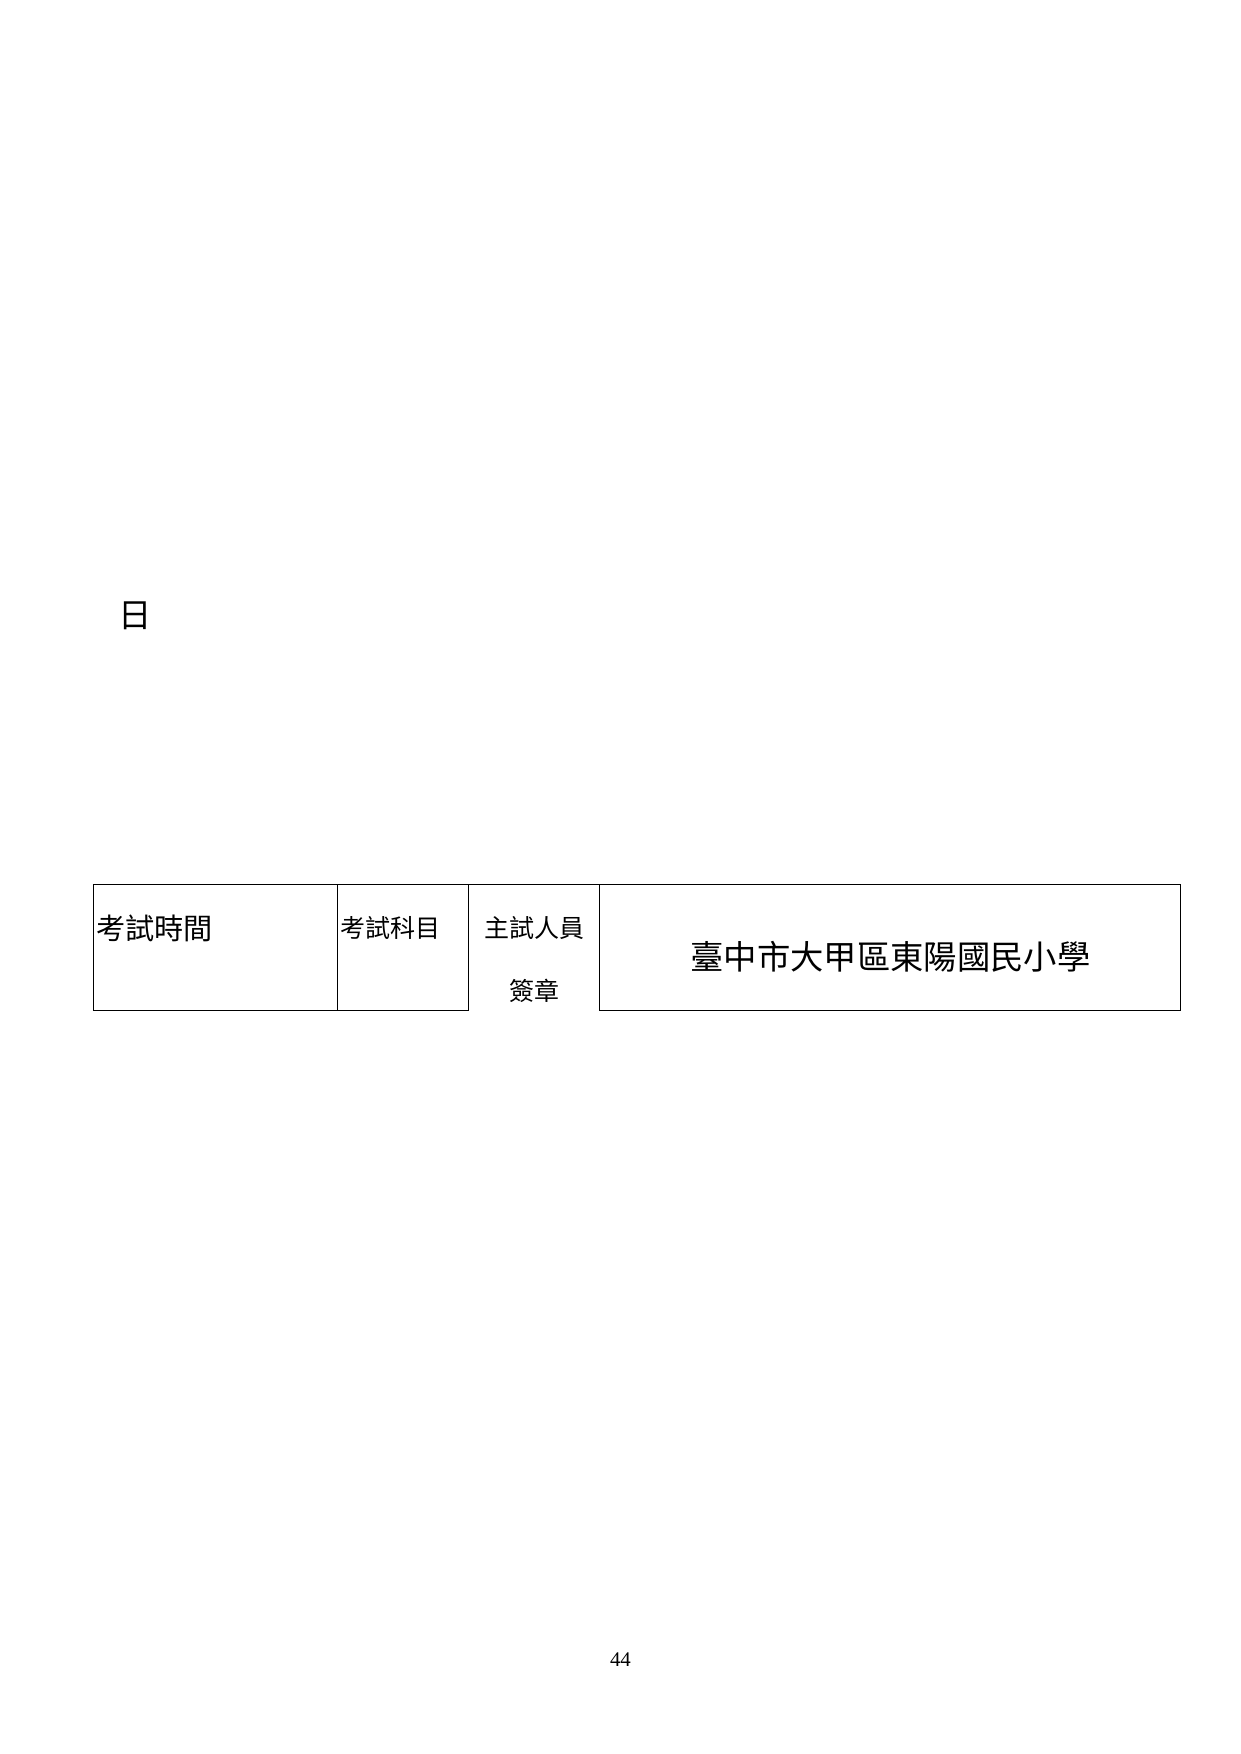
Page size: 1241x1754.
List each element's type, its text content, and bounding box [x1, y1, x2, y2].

table_header 主試人員 簽章 [469, 885, 599, 1010]
table_header 臺中市大甲區東陽國民小學 113學年度第1學期【第二次】 ■代理教師甄選 (第 次招考) 准考證 准考證號碼： 姓 名： 甄試地點：大甲區東陽國民小學 [600, 885, 1180, 1010]
table_header 考試時間 [94, 885, 337, 1010]
text 日 [118, 572, 1122, 634]
table_header 考試科目 [338, 885, 468, 1010]
